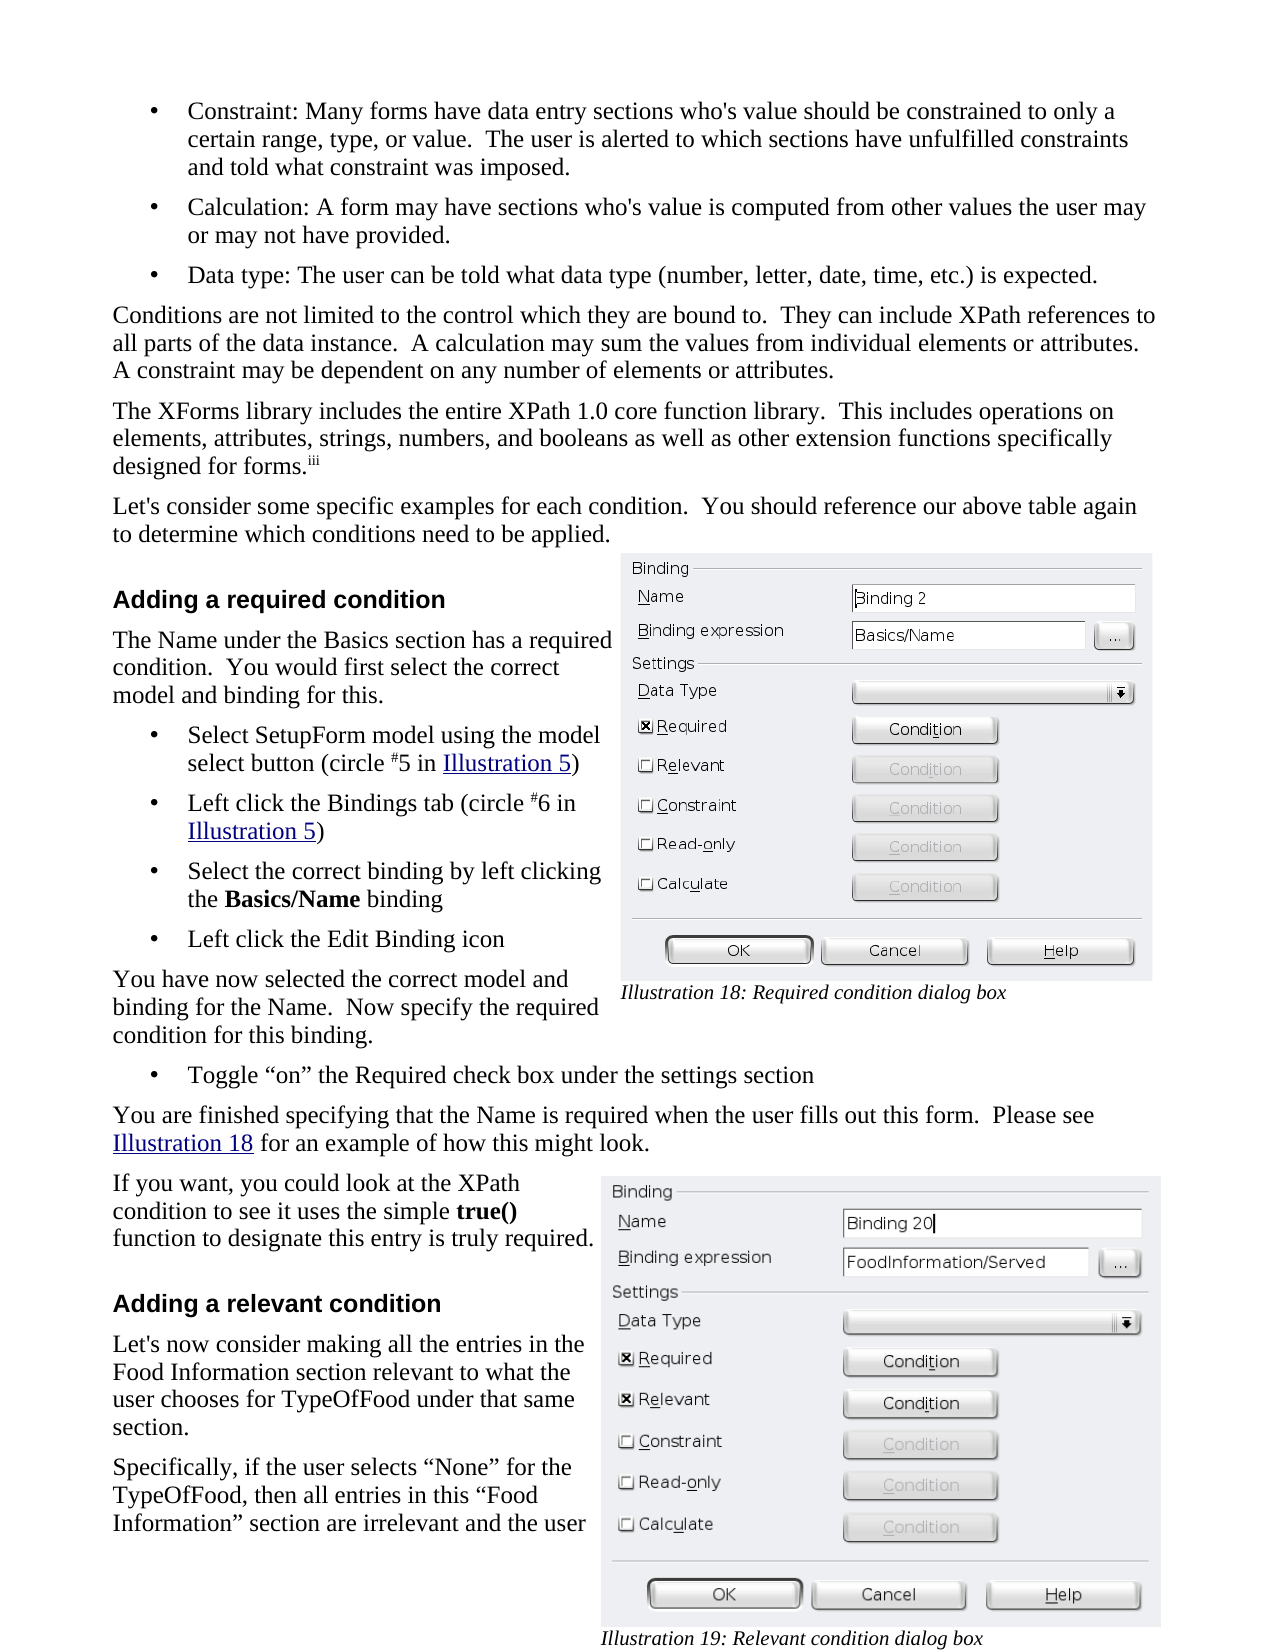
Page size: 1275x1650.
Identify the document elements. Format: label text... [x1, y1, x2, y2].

list Calculation: A form may have sections who's value is computed from other values the user may or may not have provided. [150, 193, 1162, 248]
text Conditions are not limited to the control which they are bound to. They can include XPath references to all parts of the data instance. A calculation may sum the values from individual elements or attributes. A constraint may be dependent on any number of elements or attributes. [112, 301, 1162, 384]
list Left click the Bindings tab (circle #6 in Illustration 5) [150, 789, 620, 845]
picture [600, 1176, 1161, 1627]
list Data type: The user can be told what data type (number, letter, date, time, etc.) is expected. [150, 261, 1162, 289]
text Let's now consider making all the entries in the Food Information section relevant to what the user chooses for TypeOfFood under that same section. [112, 1330, 600, 1441]
list Select the correct binding by left clicking the Basics/Name binding [150, 857, 620, 913]
picture [620, 553, 1153, 981]
list Constraint: Many forms have data entry sections who's value should be constrained to only a certain range, type, or value. The user is alerted to which sections have unfulfilled constraints and told what constraint was imposed. [150, 97, 1162, 181]
text You are finished specifying that the Name is required when the user fills out this form. Please see Illustration 18 for an example of how this might look. [112, 1101, 1162, 1157]
list Left click the Edit Binding icon [150, 925, 620, 953]
text If you want, you could look at the XPath condition to see it uses the simple true() function to designate this entry is truly required. [112, 1169, 601, 1252]
text The XForms library includes the entire XPath 1.0 core function library. This includes operations on elements, attributes, strings, numbers, and booleans as well as other extension functions specifically designed for forms. [112, 397, 1162, 480]
subtitle Adding a required condition [112, 585, 620, 613]
list Toggle “on” the Required check box under the settings section [150, 1061, 1162, 1089]
list Select SetupForm model using the model select button (circle #5 in Illustration 5) [150, 721, 620, 777]
text You have now selected the correct model and binding for the Name. Now specify the required condition for this binding. [112, 965, 1162, 1048]
text [601, 1163, 1161, 1176]
text Illustration 19: Relevant condition dialog box [601, 1627, 1161, 1650]
text Specifically, if the user selects “None” for the TypeOfFood, then all entries in this “Food Information” section are irrelevant and the user [112, 1453, 600, 1537]
text Illustration 18: Required condition dialog box [620, 981, 1152, 1004]
subtitle Adding a relevant condition [112, 1290, 600, 1318]
text The Name under the Basics section has a required condition. You would first select the correct model and binding for this. [112, 626, 620, 709]
text Let's consider some specific examples for each condition. You should reference our above table again to determine which conditions need to be applied. [112, 492, 1162, 553]
